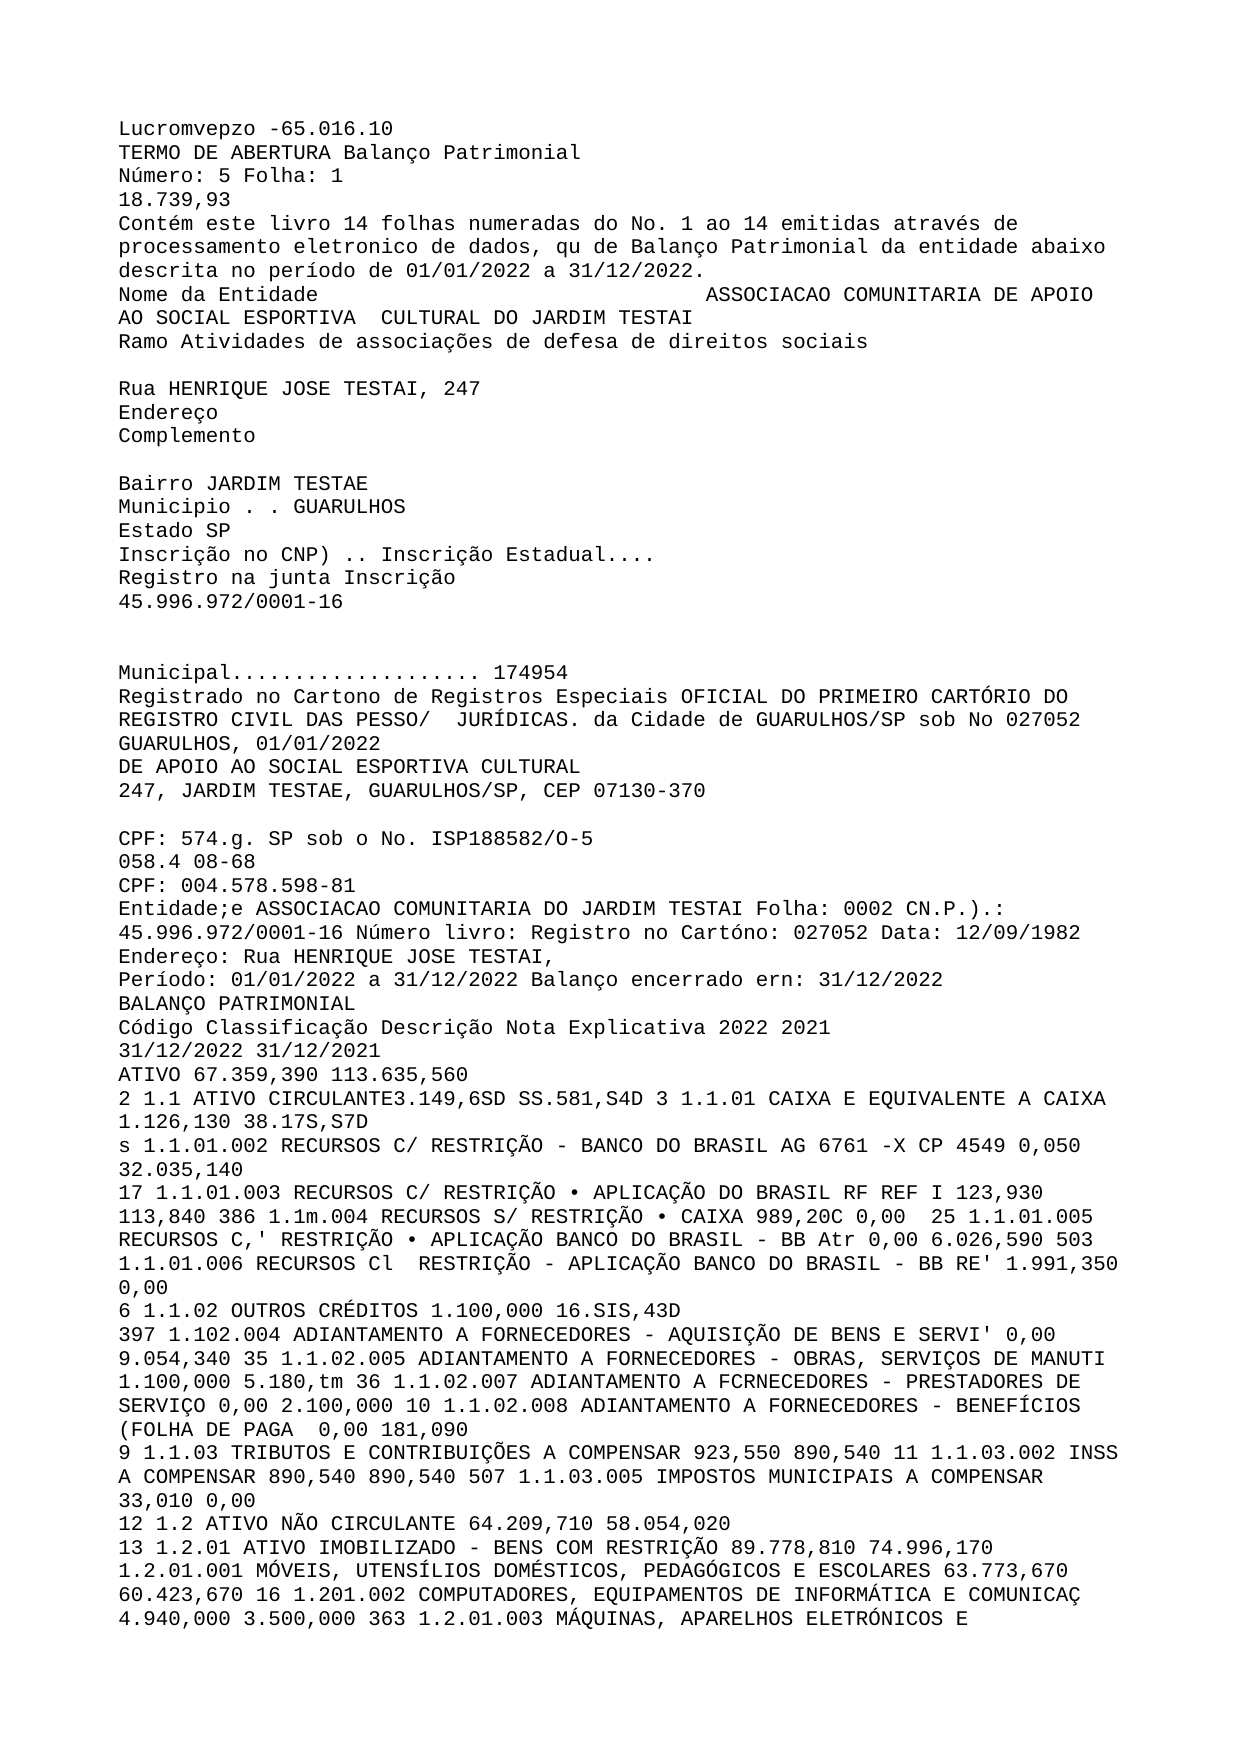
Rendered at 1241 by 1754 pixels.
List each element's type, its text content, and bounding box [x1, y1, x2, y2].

text Bairro JARDIM TESTAE [118, 473, 1122, 496]
text Municipal.................... 174954 [118, 662, 1122, 686]
text 9 1.1.03 TRIBUTOS E CONTRIBUIÇÕES A COMPENSAR 923,550 890,540 11 1.1.03.002 INSS A COMPENSAR 890,540 890,540 507 1.1.03.005 IMPOSTOS MUNICIPAIS A COMPENSAR 33,010 0,00 [118, 1442, 1122, 1513]
text 6 1.1.02 OUTROS CRÉDITOS 1.100,000 16.SIS,43D [118, 1300, 1122, 1324]
text GUARULHOS, 01/01/2022 [118, 733, 1122, 757]
text 247, JARDIM TESTAE, GUARULHOS/SP, CEP 07130-370 [118, 780, 1122, 804]
text 18.739,93 [118, 189, 1122, 213]
text Endereço: Rua HENRIQUE JOSE TESTAI, [118, 946, 1122, 969]
text Registrado no Cartono de Registros Especiais OFICIAL DO PRIMEIRO CARTÓRIO DO REGISTRO CIVIL DAS PESSO/ JURÍDICAS. da Cidade de GUARULHOS/SP sob No 027052 [118, 686, 1122, 733]
text Período: 01/01/2022 a 31/12/2022 Balanço encerrado ern: 31/12/2022 [118, 969, 1122, 993]
text Complemento [118, 426, 1122, 449]
text ATIVO 67.359,390 113.635,560 [118, 1064, 1122, 1088]
text 397 1.102.004 ADIANTAMENTO A FORNECEDORES - AQUISIÇÃO DE BENS E SERVI' 0,00 9.054,340 35 1.1.02.005 ADIANTAMENTO A FORNECEDORES - OBRAS, SERVIÇOS DE MANUTI 1.100,000 5.180,tm 36 1.1.02.007 ADIANTAMENTO A FCRNECEDORES - PRESTADORES DE SERVIÇO 0,00 2.100,000 10 1.1.02.008 ADIANTAMENTO A FORNECEDORES - BENEFÍCIOS (FOLHA DE PAGA 0,00 181,090 [118, 1324, 1122, 1442]
text Inscrição no CNP) .. Inscrição Estadual.... [118, 544, 1122, 567]
text CPF: 574.g. SP sob o No. ISP188582/O-5 [118, 827, 1122, 851]
text 31/12/2022 31/12/2021 [118, 1040, 1122, 1064]
text Nome da Entidade ASSOCIACAO COMUNITARIA DE APOIO AO SOCIAL ESPORTIVA CULTURAL DO JARDIM TESTAI [118, 284, 1122, 331]
text s 1.1.01.002 RECURSOS C/ RESTRIÇÃO - BANCO DO BRASIL AG 6761 -X CP 4549 0,050 32.035,140 [118, 1135, 1122, 1182]
text 45.996.972/0001-16 [118, 591, 1122, 615]
text 12 1.2 ATIVO NÃO CIRCULANTE 64.209,710 58.054,020 [118, 1513, 1122, 1537]
text CPF: 004.578.598-81 [118, 875, 1122, 898]
text Ramo Atividades de associações de defesa de direitos sociais [118, 331, 1122, 354]
text Contém este livro 14 folhas numeradas do No. 1 ao 14 emitidas através de processamento eletronico de dados, qu de Balanço Patrimonial da entidade abaixo descrita no período de 01/01/2022 a 31/12/2022. [118, 213, 1122, 284]
text Registro na junta Inscrição [118, 567, 1122, 591]
text DE APOIO AO SOCIAL ESPORTIVA CULTURAL [118, 757, 1122, 780]
text Código Classificação Descrição Nota Explicativa 2022 2021 [118, 1017, 1122, 1040]
text Entidade;e ASSOCIACAO COMUNITARIA DO JARDIM TESTAI Folha: 0002 CN.P.).: 45.996.972/0001-16 Número livro: Registro no Cartóno: 027052 Data: 12/09/1982 [118, 898, 1122, 946]
text BALANÇO PATRIMONIAL [118, 993, 1122, 1017]
text TERMO DE ABERTURA Balanço Patrimonial [118, 142, 1122, 165]
text 13 1.2.01 ATIVO IMOBILIZADO - BENS COM RESTRIÇÃO 89.778,810 74.996,170 1.2.01.001 MÓVEIS, UTENSÍLIOS DOMÉSTICOS, PEDAGÓGICOS E ESCOLARES 63.773,670 60.423,670 16 1.201.002 COMPUTADORES, EQUIPAMENTOS DE INFORMÁTICA E COMUNICAÇ 4.940,000 3.500,000 363 1.2.01.003 MÁQUINAS, APARELHOS ELETRÓNICOS E [118, 1537, 1122, 1631]
text 17 1.1.01.003 RECURSOS C/ RESTRIÇÃO • APLICAÇÃO DO BRASIL RF REF I 123,930 113,840 386 1.1m.004 RECURSOS S/ RESTRIÇÃO • CAIXA 989,20C 0,00 25 1.1.01.005 RECURSOS C,' RESTRIÇÃO • APLICAÇÃO BANCO DO BRASIL - BB Atr 0,00 6.026,590 503 1.1.01.006 RECURSOS Cl RESTRIÇÃO - APLICAÇÃO BANCO DO BRASIL - BB RE' 1.991,350 0,00 [118, 1182, 1122, 1300]
text Lucromvepzo -65.016.10 [118, 118, 1122, 142]
text Rua HENRIQUE JOSE TESTAI, 247 [118, 378, 1122, 402]
text 058.4 08-68 [118, 851, 1122, 875]
text 2 1.1 ATIVO CIRCULANTE3.149,6SD SS.581,S4D 3 1.1.01 CAIXA E EQUIVALENTE A CAIXA 1.126,130 38.17S,S7D [118, 1088, 1122, 1135]
text Número: 5 Folha: 1 [118, 165, 1122, 189]
text Endereço [118, 402, 1122, 426]
text Estado SP [118, 520, 1122, 544]
text Municipio . . GUARULHOS [118, 496, 1122, 520]
